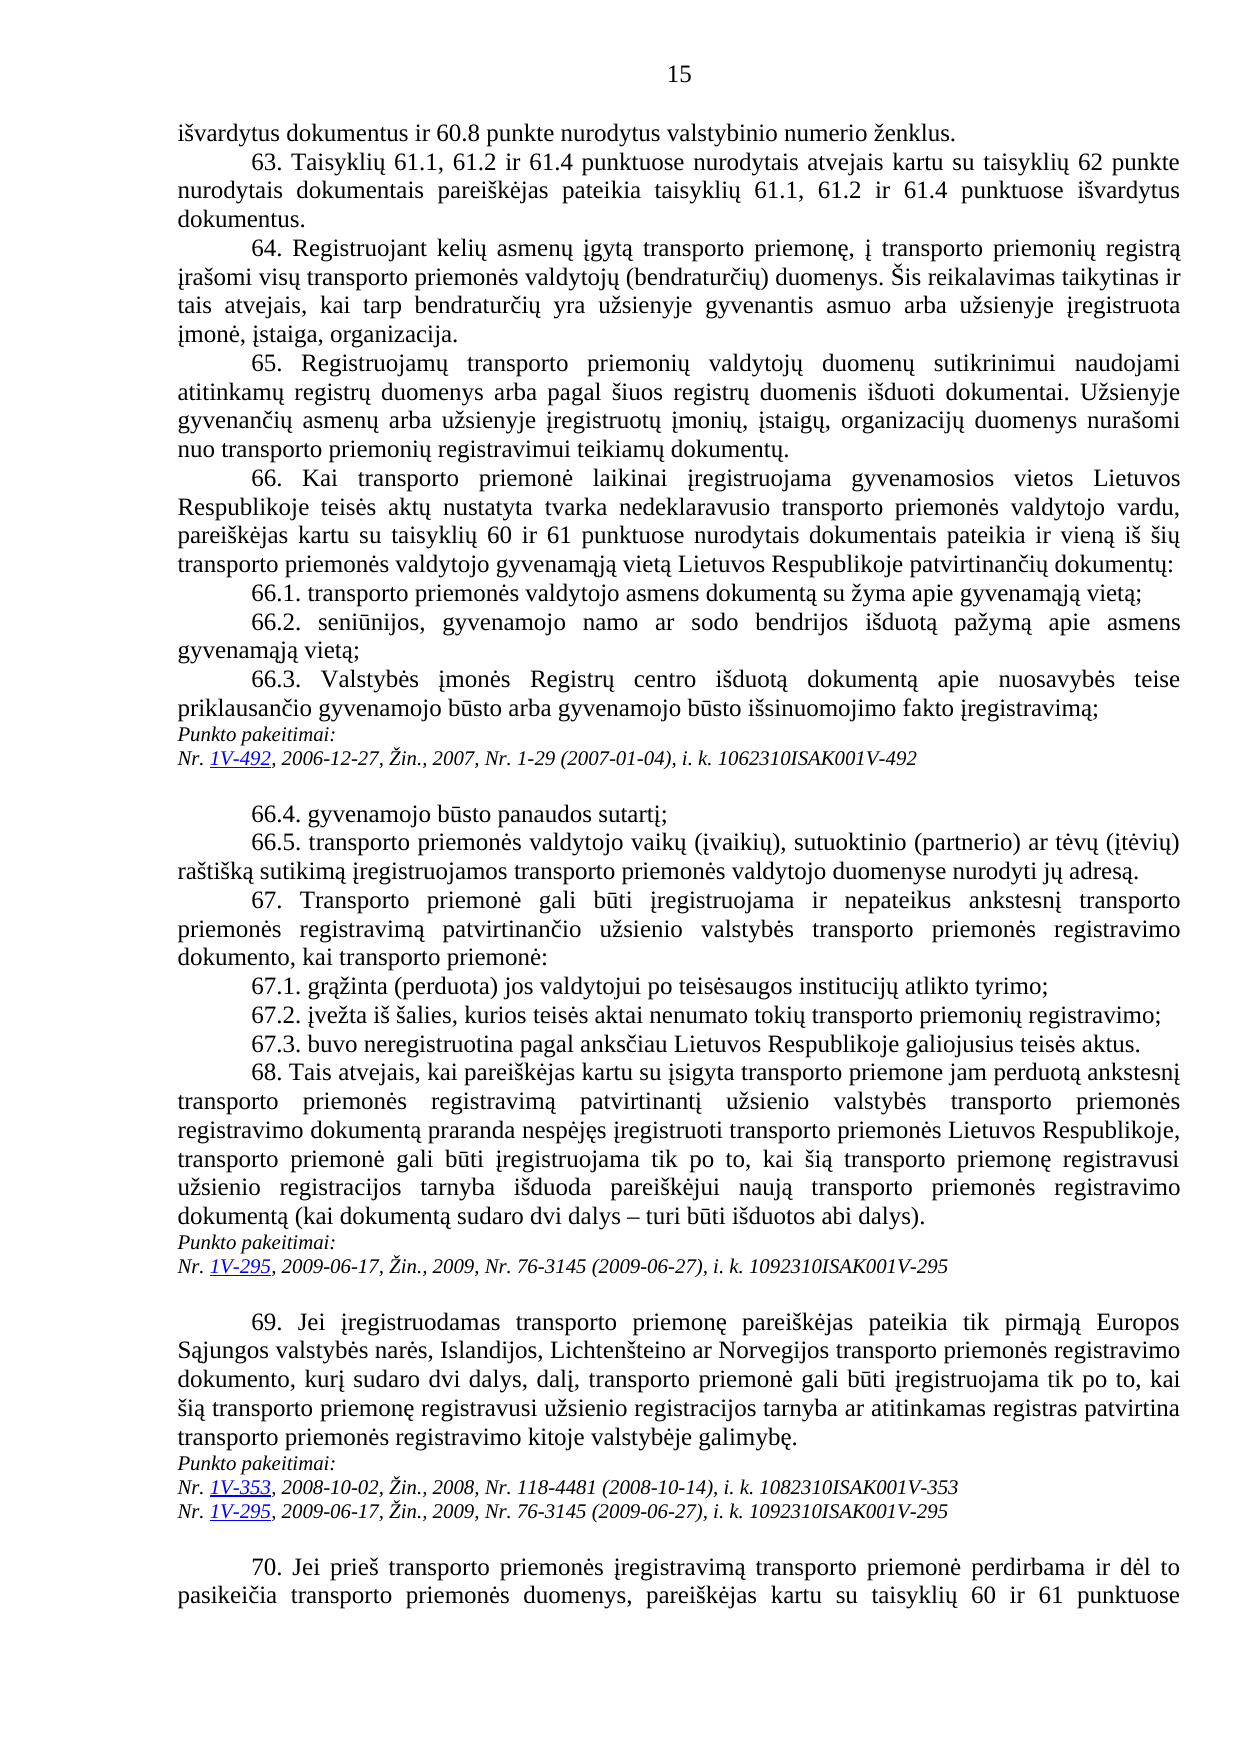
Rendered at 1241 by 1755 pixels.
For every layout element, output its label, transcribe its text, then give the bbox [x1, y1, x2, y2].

text 67.1. grąžinta (perduota) jos valdytojui po teisėsaugos institucijų atlikto tyrimo; [177, 971, 1181, 1000]
text 66.5. transporto priemonės valdytojo vaikų (įvaikių), sutuoktinio (partnerio) ar tėvų (įtėvių) raštišką sutikimą įregistruojamos transporto priemonės valdytojo duomenyse nurodyti jų adresą. [177, 827, 1181, 885]
text Nr. 1V-295, 2009-06-17, Žin., 2009, Nr. 76-3145 (2009-06-27), i. k. 1092310ISAK001V-295 [177, 1254, 1181, 1278]
text 64. Registruojant kelių asmenų įgytą transporto priemonę, į transporto priemonių registrą įrašomi visų transporto priemonės valdytojų (bendraturčių) duomenys. Šis reikalavimas taikytinas ir tais atvejais, kai tarp bendraturčių yra užsienyje gyvenantis asmuo arba užsienyje įregistruota įmonė, įstaiga, organizacija. [177, 233, 1181, 348]
text 67.3. buvo neregistruotina pagal anksčiau Lietuvos Respublikoje galiojusius teisės aktus. [177, 1029, 1181, 1057]
text Nr. 1V-492, 2006-12-27, Žin., 2007, Nr. 1-29 (2007-01-04), i. k. 1062310ISAK001V-492 [177, 746, 1181, 770]
text 66.3. Valstybės įmonės Registrų centro išduotą dokumentą apie nuosavybės teise priklausančio gyvenamojo būsto arba gyvenamojo būsto išsinuomojimo fakto įregistravimą; [177, 664, 1181, 722]
text 66.2. seniūnijos, gyvenamojo namo ar sodo bendrijos išduotą pažymą apie asmens gyvenamąją vietą; [177, 607, 1181, 664]
text 67.2. įvežta iš šalies, kurios teisės aktai nenumato tokių transporto priemonių registravimo; [177, 1000, 1181, 1029]
text 66.1. transporto priemonės valdytojo asmens dokumentą su žyma apie gyvenamąją vietą; [177, 578, 1181, 607]
text 66. Kai transporto priemonė laikinai įregistruojama gyvenamosios vietos Lietuvos Respublikoje teisės aktų nustatyta tvarka nedeklaravusio transporto priemonės valdytojo vardu, pareiškėjas kartu su taisyklių 60 ir 61 punktuose nurodytais dokumentais pateikia ir vieną iš šių transporto priemonės valdytojo gyvenamąją vietą Lietuvos Respublikoje patvirtinančių dokumentų: [177, 463, 1181, 578]
text 68. Tais atvejais, kai pareiškėjas kartu su įsigyta transporto priemone jam perduotą ankstesnį transporto priemonės registravimą patvirtinantį užsienio valstybės transporto priemonės registravimo dokumentą praranda nespėjęs įregistruoti transporto priemonės Lietuvos Respublikoje, transporto priemonė gali būti įregistruojama tik po to, kai šią transporto priemonę registravusi užsienio registracijos tarnyba išduoda pareiškėjui naują transporto priemonės registravimo dokumentą (kai dokumentą sudaro dvi dalys – turi būti išduotos abi dalys). [177, 1057, 1181, 1230]
text Punkto pakeitimai: [177, 722, 1181, 746]
text 69. Jei įregistruodamas transporto priemonę pareiškėjas pateikia tik pirmąją Europos Sąjungos valstybės narės, Islandijos, Lichtenšteino ar Norvegijos transporto priemonės registravimo dokumento, kurį sudaro dvi dalys, dalį, transporto priemonė gali būti įregistruojama tik po to, kai šią transporto priemonę registravusi užsienio registracijos tarnyba ar atitinkamas registras patvirtina transporto priemonės registravimo kitoje valstybėje galimybę. [177, 1307, 1181, 1451]
text 67. Transporto priemonė gali būti įregistruojama ir nepateikus ankstesnį transporto priemonės registravimą patvirtinančio užsienio valstybės transporto priemonės registravimo dokumento, kai transporto priemonė: [177, 885, 1181, 971]
text 70. Jei prieš transporto priemonės įregistravimą transporto priemonė perdirbama ir dėl to pasikeičia transporto priemonės duomenys, pareiškėjas kartu su taisyklių 60 ir 61 punktuose [177, 1552, 1181, 1609]
text išvardytus dokumentus ir 60.8 punkte nurodytus valstybinio numerio ženklus. [177, 118, 1181, 147]
text Punkto pakeitimai: [177, 1451, 1181, 1475]
text 65. Registruojamų transporto priemonių valdytojų duomenų sutikrinimui naudojami atitinkamų registrų duomenys arba pagal šiuos registrų duomenis išduoti dokumentai. Užsienyje gyvenančių asmenų arba užsienyje įregistruotų įmonių, įstaigų, organizacijų duomenys nurašomi nuo transporto priemonių registravimui teikiamų dokumentų. [177, 348, 1181, 463]
text Nr. 1V-353, 2008-10-02, Žin., 2008, Nr. 118-4481 (2008-10-14), i. k. 1082310ISAK001V-353 [177, 1475, 1181, 1499]
text 63. Taisyklių 61.1, 61.2 ir 61.4 punktuose nurodytais atvejais kartu su taisyklių 62 punkte nurodytais dokumentais pareiškėjas pateikia taisyklių 61.1, 61.2 ir 61.4 punktuose išvardytus dokumentus. [177, 147, 1181, 233]
text Nr. 1V-295, 2009-06-17, Žin., 2009, Nr. 76-3145 (2009-06-27), i. k. 1092310ISAK001V-295 [177, 1499, 1181, 1523]
text 66.4. gyvenamojo būsto panaudos sutartį; [177, 799, 1181, 827]
text Punkto pakeitimai: [177, 1230, 1181, 1254]
